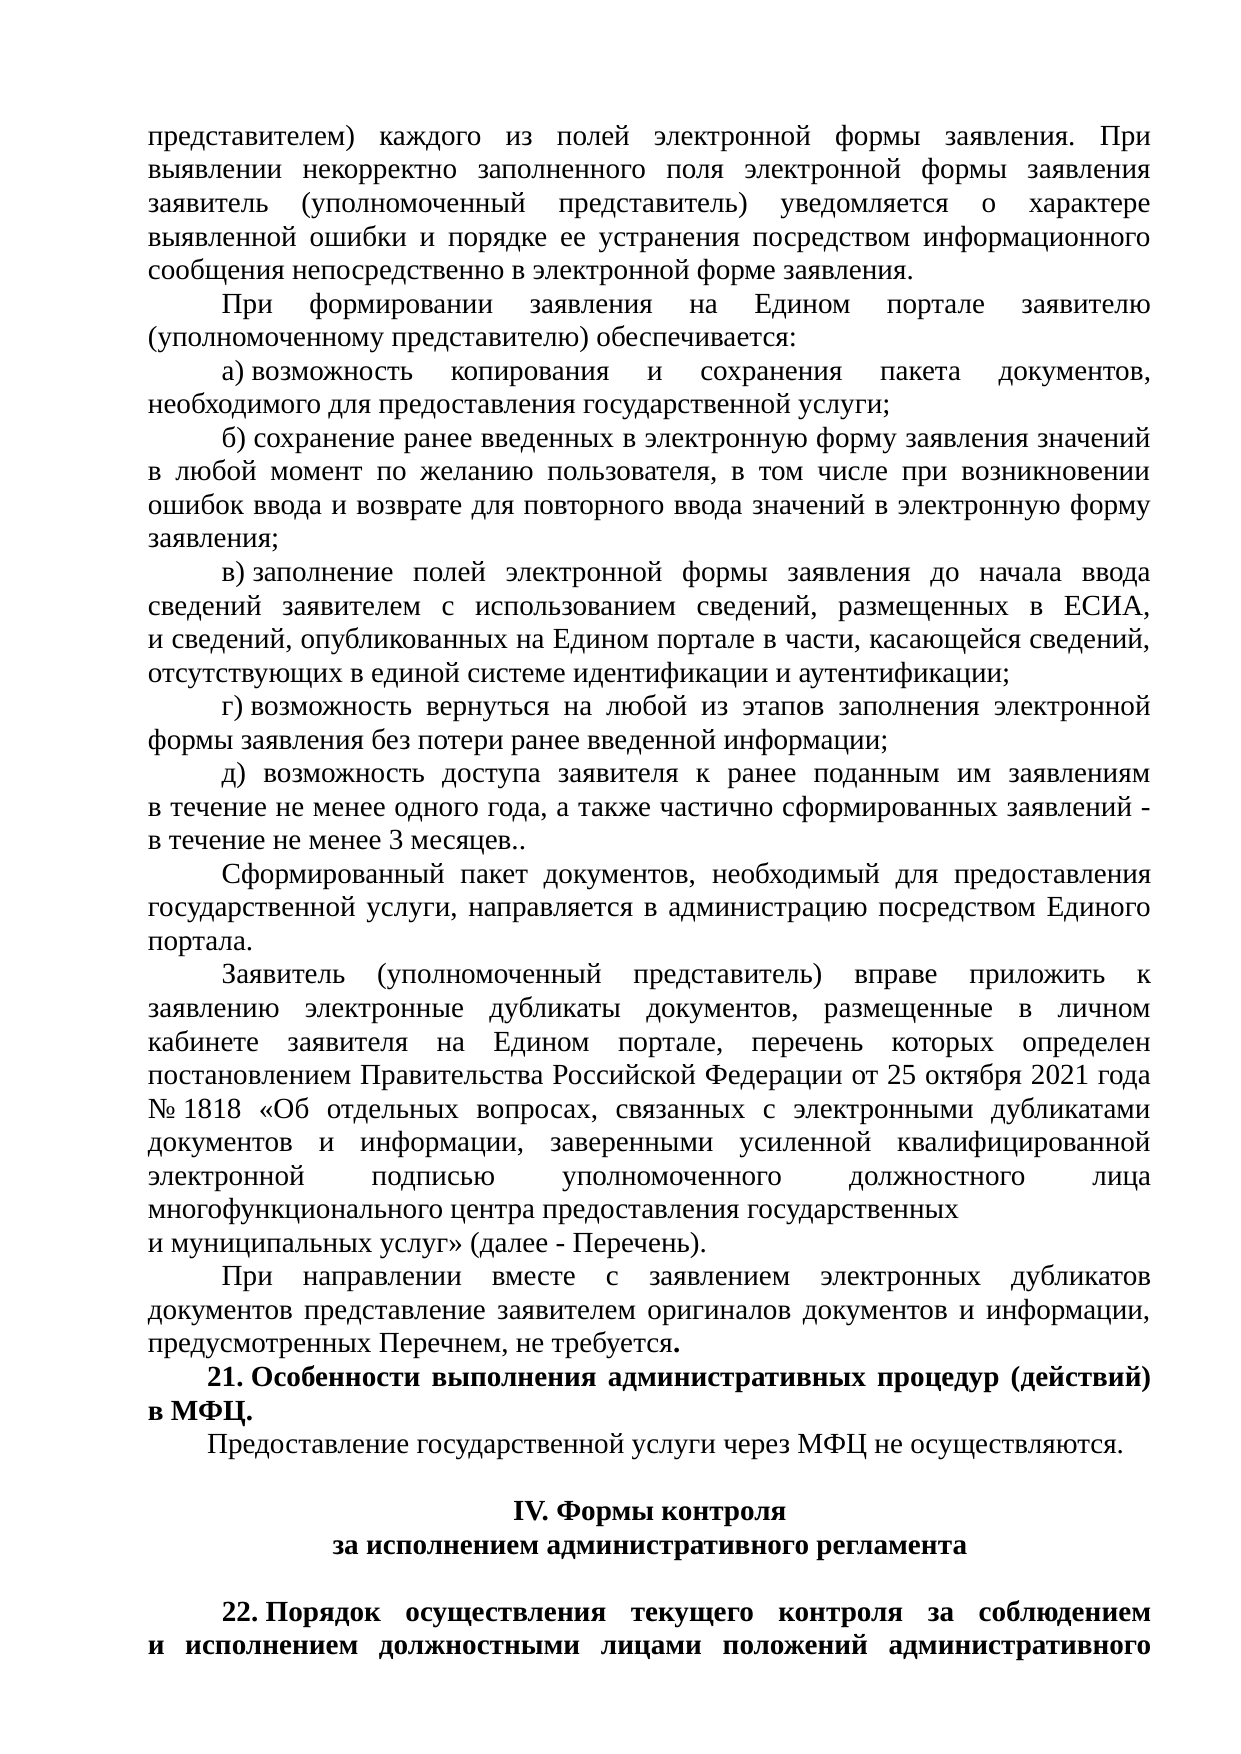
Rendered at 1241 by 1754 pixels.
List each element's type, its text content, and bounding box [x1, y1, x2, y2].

title а) возможность копирования и сохранения пакета документов, необходимого для предоставления государственной услуги; [148, 353, 1152, 420]
title Предоставление государственной услуги через МФЦ не осуществляются. [148, 1426, 1152, 1460]
title за исполнением административного регламента [148, 1527, 1152, 1560]
title IV. Формы контроля [148, 1493, 1152, 1527]
text 21. Особенности выполнения административных процедур (действий) в МФЦ. [148, 1359, 1152, 1426]
text 22. Порядок осуществления текущего контроля за соблюдением и исполнением должностными лицами положений административного [148, 1594, 1152, 1661]
title При направлении вместе с заявлением электронных дубликатов документов представление заявителем оригиналов документов и информации, предусмотренных Перечнем, не требуется. [148, 1258, 1152, 1359]
title б) сохранение ранее введенных в электронную форму заявления значений в любой момент по желанию пользователя, в том числе при возникновении ошибок ввода и возврате для повторного ввода значений в электронную форму заявления; [148, 420, 1152, 554]
title в) заполнение полей электронной формы заявления до начала ввода сведений заявителем с использованием сведений, размещенных в ЕСИА, и сведений, опубликованных на Едином портале в части, касающейся сведений, отсутствующих в единой системе идентификации и аутентификации; [148, 554, 1152, 688]
title и муниципальных услуг» (далее - Перечень). [148, 1225, 1152, 1258]
title При формировании заявления на Едином портале заявителю (уполномоченному представителю) обеспечивается: [148, 286, 1152, 353]
title Заявитель (уполномоченный представитель) вправе приложить к заявлению электронные дубликаты документов, размещенные в личном кабинете заявителя на Едином портале, перечень которых определен постановлением Правительства Российской Федерации от 25 октября 2021 года № 1818 «Об отдельных вопросах, связанных с электронными дубликатами документов и информации, заверенными усиленной квалифицированной электронной подписью уполномоченного должностного лица многофункционального центра предоставления государственных [148, 957, 1152, 1225]
title д) возможность доступа заявителя к ранее поданным им заявлениям в течение не менее одного года, а также частично сформированных заявлений - в течение не менее 3 месяцев.. [148, 755, 1152, 856]
title г) возможность вернуться на любой из этапов заполнения электронной формы заявления без потери ранее введенной информации; [148, 688, 1152, 755]
title представителем) каждого из полей электронной формы заявления. При выявлении некорректно заполненного поля электронной формы заявления заявитель (уполномоченный представитель) уведомляется о характере выявленной ошибки и порядке ее устранения посредством информационного сообщения непосредственно в электронной форме заявления. [148, 118, 1152, 286]
title Сформированный пакет документов, необходимый для предоставления государственной услуги, направляется в администрацию посредством Единого портала. [148, 856, 1152, 957]
